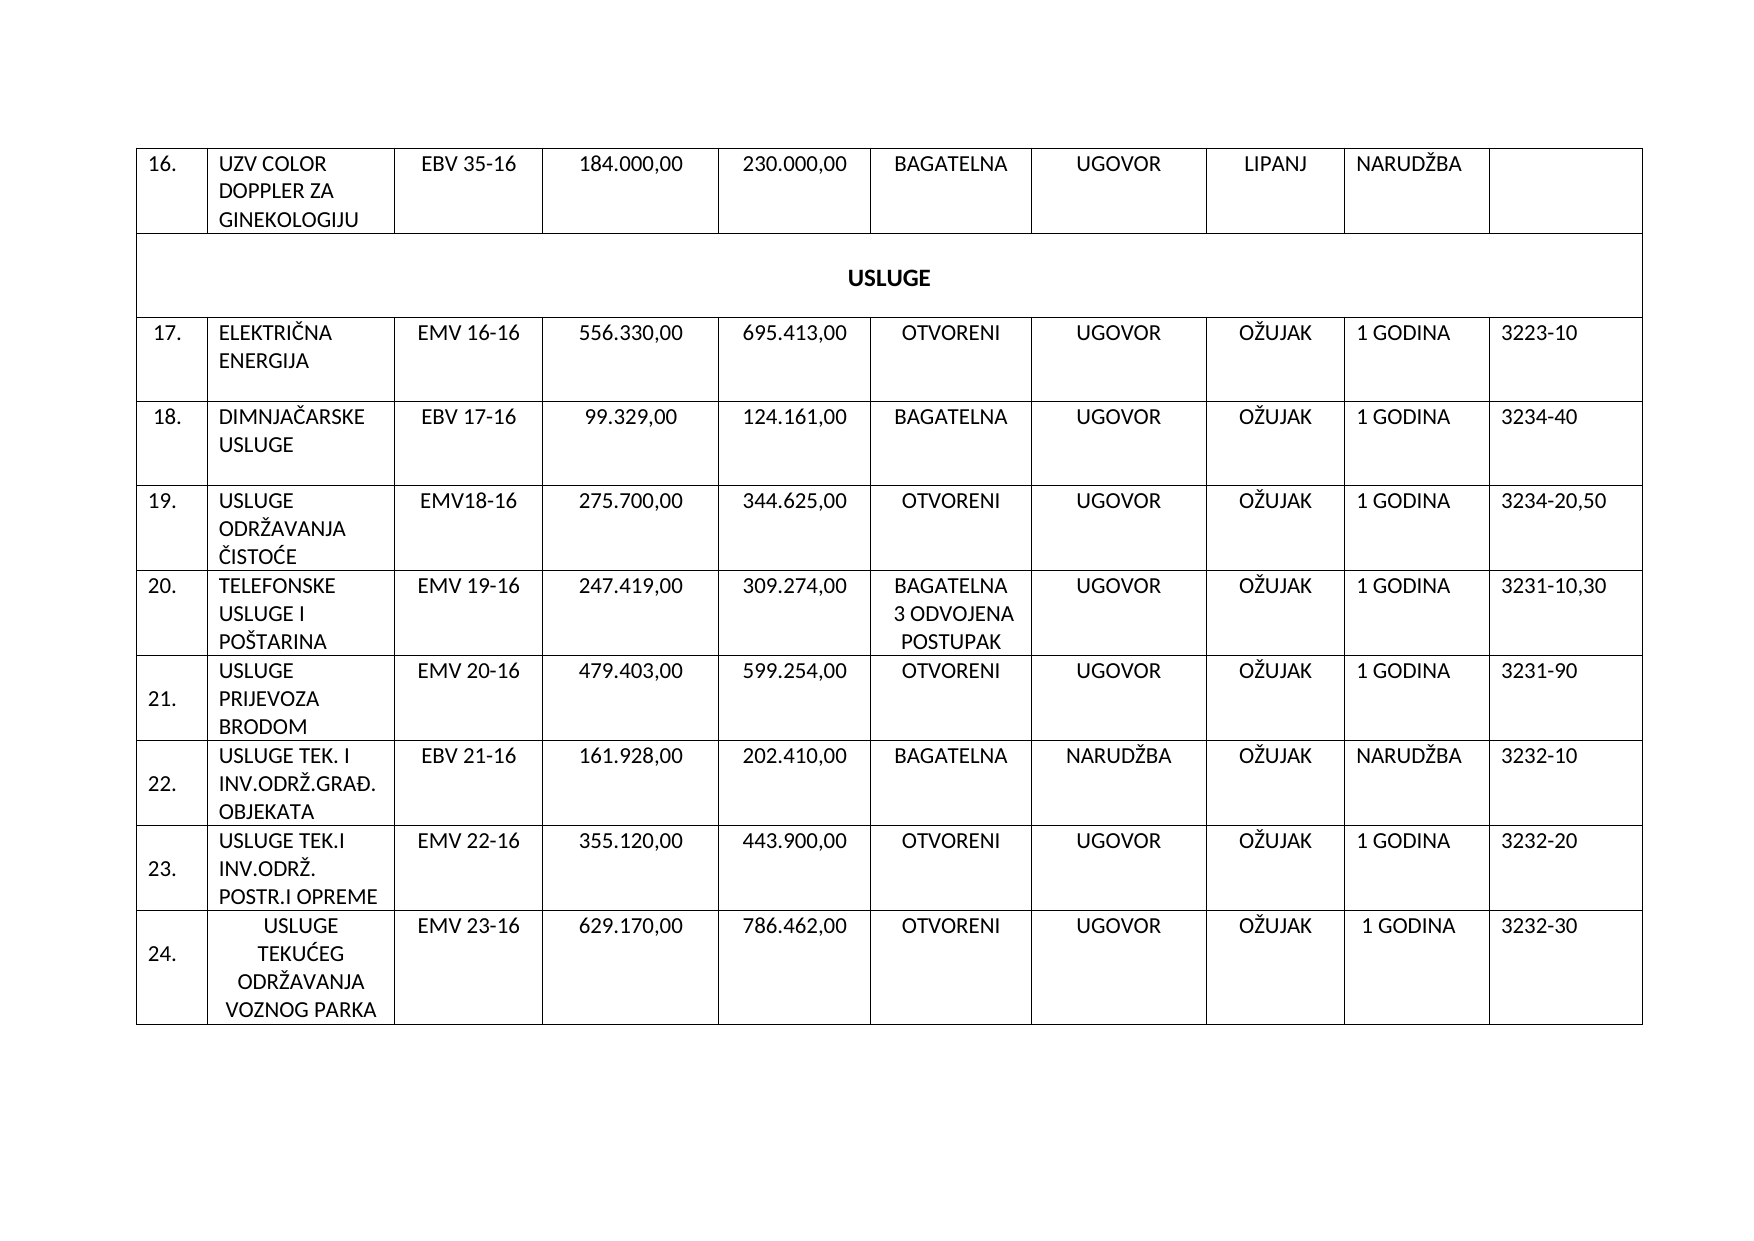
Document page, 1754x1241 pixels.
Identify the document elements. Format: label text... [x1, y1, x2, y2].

table_cell 16. [137, 149, 207, 233]
table_cell 695.413,00 [719, 318, 870, 401]
table_cell 556.330,00 [543, 318, 718, 401]
table_cell 1 GODINA [1345, 826, 1489, 910]
table_cell [1490, 149, 1642, 233]
table_cell 344.625,00 [719, 486, 870, 570]
table_cell USLUGE PRIJEVOZA BRODOM [208, 656, 394, 740]
table_cell OŽUJAK [1207, 402, 1344, 485]
table_cell 124.161,00 [719, 402, 870, 485]
table_cell UGOVOR [1032, 318, 1206, 401]
table_cell NARUDŽBA [1032, 741, 1206, 825]
table_cell 1 GODINA [1345, 911, 1489, 1023]
table_cell UGOVOR [1032, 826, 1206, 910]
table_cell USLUGE TEKUĆEG ODRŽAVANJA VOZNOG PARKA [208, 911, 394, 1023]
table_cell 3234-40 [1490, 402, 1642, 485]
table_cell EMV 23-16 [395, 911, 542, 1023]
table_cell LIPANJ [1207, 149, 1344, 233]
table_cell OŽUJAK [1207, 486, 1344, 570]
table_cell BAGATELNA 3 ODVOJENA POSTUPAK [871, 571, 1031, 655]
table_cell EMV 16-16 [395, 318, 542, 401]
table_cell OŽUJAK [1207, 318, 1344, 401]
table_cell 202.410,00 [719, 741, 870, 825]
table_cell 17. [137, 318, 207, 401]
table_cell 3234-20,50 [1490, 486, 1642, 570]
table_cell 1 GODINA [1345, 656, 1489, 740]
table_cell 20. [137, 571, 207, 655]
table_cell 19. [137, 486, 207, 570]
table_cell OTVORENI [871, 486, 1031, 570]
table_cell OTVORENI [871, 826, 1031, 910]
table_cell 3223-10 [1490, 318, 1642, 401]
table_cell EMV 20-16 [395, 656, 542, 740]
table_cell OŽUJAK [1207, 571, 1344, 655]
table_cell USLUGE TEK.I INV.ODRŽ. POSTR.I OPREME [208, 826, 394, 910]
table_cell UZV COLOR DOPPLER ZA GINEKOLOGIJU [208, 149, 394, 233]
table_cell NARUDŽBA [1345, 149, 1489, 233]
table_cell EMV18-16 [395, 486, 542, 570]
table_cell 22. [137, 741, 207, 825]
table_cell OŽUJAK [1207, 826, 1344, 910]
table_cell 184.000,00 [543, 149, 718, 233]
table_cell USLUGE TEK. I INV.ODRŽ.GRAĐ.OBJEKATA [208, 741, 394, 825]
table_cell 24. [137, 911, 207, 1023]
table_cell UGOVOR [1032, 911, 1206, 1023]
table_cell UGOVOR [1032, 656, 1206, 740]
table_cell OŽUJAK [1207, 656, 1344, 740]
table_cell USLUGE ODRŽAVANJA ČISTOĆE [208, 486, 394, 570]
table_cell DIMNJAČARSKE USLUGE [208, 402, 394, 485]
table_cell 3232-20 [1490, 826, 1642, 910]
table_cell 1 GODINA [1345, 486, 1489, 570]
table_cell EBV 35-16 [395, 149, 542, 233]
table_cell 1 GODINA [1345, 402, 1489, 485]
table_cell OTVORENI [871, 318, 1031, 401]
table_cell BAGATELNA [871, 149, 1031, 233]
table_cell BAGATELNA [871, 741, 1031, 825]
table_cell TELEFONSKE USLUGE I POŠTARINA [208, 571, 394, 655]
table_cell NARUDŽBA [1345, 741, 1489, 825]
table_cell 3231-90 [1490, 656, 1642, 740]
table_cell 355.120,00 [543, 826, 718, 910]
table_cell 247.419,00 [543, 571, 718, 655]
table_cell EBV 21-16 [395, 741, 542, 825]
table_cell OTVORENI [871, 911, 1031, 1023]
table_cell EMV 22-16 [395, 826, 542, 910]
table_cell 786.462,00 [719, 911, 870, 1023]
table_cell ELEKTRIČNA ENERGIJA [208, 318, 394, 401]
table_cell 3232-30 [1490, 911, 1642, 1023]
table_cell 3232-10 [1490, 741, 1642, 825]
table_cell 275.700,00 [543, 486, 718, 570]
table_cell 3231-10,30 [1490, 571, 1642, 655]
table_cell 309.274,00 [719, 571, 870, 655]
table_cell UGOVOR [1032, 402, 1206, 485]
table_cell 21. [137, 656, 207, 740]
table_cell 161.928,00 [543, 741, 718, 825]
table_cell 629.170,00 [543, 911, 718, 1023]
table_cell 230.000,00 [719, 149, 870, 233]
table_cell 1 GODINA [1345, 318, 1489, 401]
table_cell EMV 19-16 [395, 571, 542, 655]
table_cell 18. [137, 402, 207, 485]
table_cell UGOVOR [1032, 571, 1206, 655]
table_cell 599.254,00 [719, 656, 870, 740]
table_cell UGOVOR [1032, 149, 1206, 233]
table_cell EBV 17-16 [395, 402, 542, 485]
table_cell 23. [137, 826, 207, 910]
table_cell 99.329,00 [543, 402, 718, 485]
table_cell 1 GODINA [1345, 571, 1489, 655]
table_cell OTVORENI [871, 656, 1031, 740]
table_cell 479.403,00 [543, 656, 718, 740]
table_cell USLUGE [137, 234, 1642, 317]
table_cell UGOVOR [1032, 486, 1206, 570]
table_cell 443.900,00 [719, 826, 870, 910]
table_cell OŽUJAK [1207, 911, 1344, 1023]
table_cell OŽUJAK [1207, 741, 1344, 825]
table_cell BAGATELNA [871, 402, 1031, 485]
